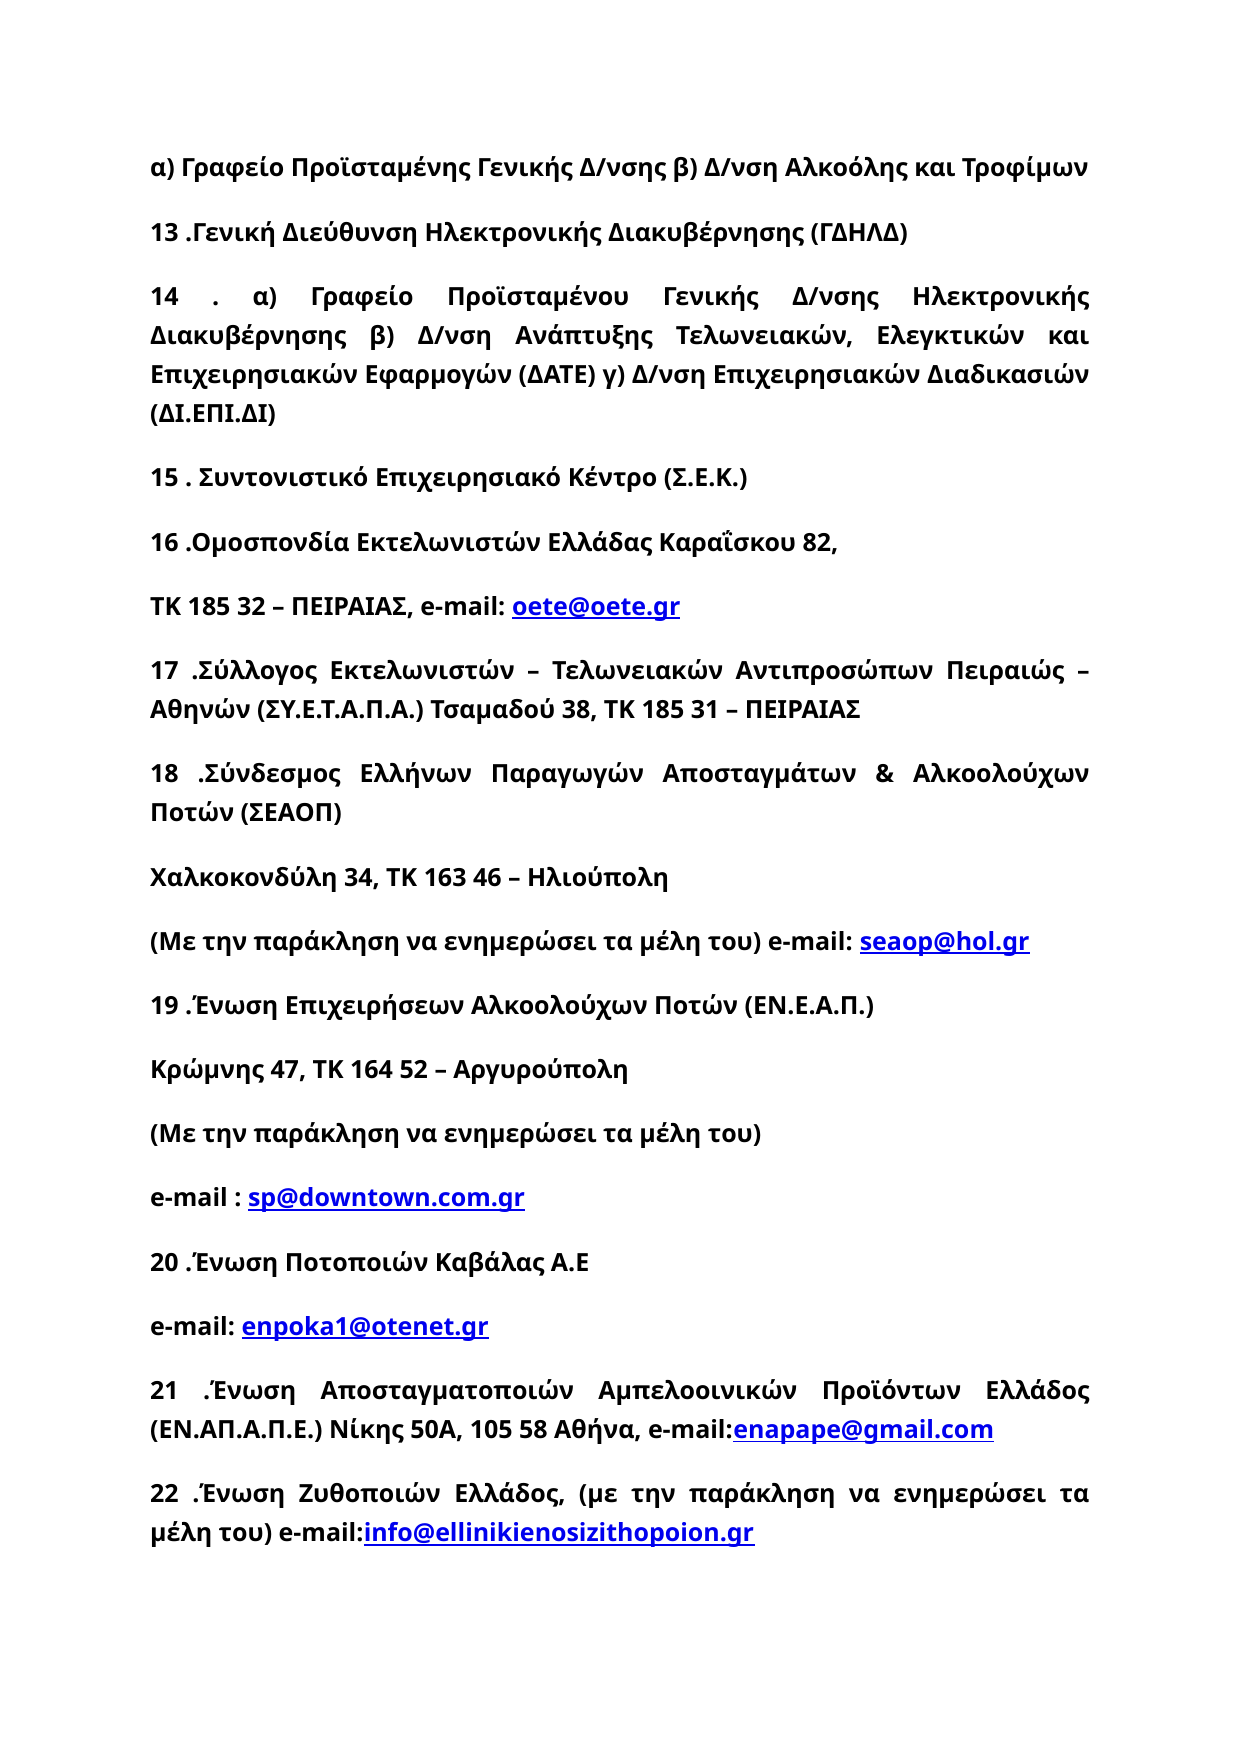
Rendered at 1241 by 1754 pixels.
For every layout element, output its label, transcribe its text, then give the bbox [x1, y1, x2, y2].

text 14 . α) Γραφείο Προϊσταμένου Γενικής Δ/νσης Ηλεκτρονικής Διακυβέρνησης β) Δ/νση Ανάπτυξης Τελωνειακών, Ελεγκτικών και Επιχειρησιακών Εφαρμογών (ΔΑΤΕ) γ) Δ/νση Επιχειρησιακών Διαδικασιών (ΔΙ.ΕΠΙ.ΔΙ) [150, 278, 1090, 430]
text e-mail: enpoka1@otenet.gr [150, 1308, 1090, 1342]
text α) Γραφείο Προϊσταμένης Γενικής Δ/νσης β) Δ/νση Αλκοόλης και Τροφίμων [150, 150, 1090, 184]
text 18 .Σύνδεσμος Ελλήνων Παραγωγών Αποσταγμάτων & Αλκοολούχων Ποτών (ΣΕΑΟΠ) [150, 756, 1090, 829]
text 22 .Ένωση Ζυθοποιών Ελλάδος, (με την παράκληση να ενημερώσει τα μέλη του) e-mail:info@ellinikienosizithopoion.gr [150, 1476, 1090, 1549]
text Κρώμνης 47, ΤΚ 164 52 – Αργυρούπολη [150, 1052, 1090, 1086]
text 20 .Ένωση Ποτοποιών Καβάλας Α.Ε [150, 1244, 1090, 1278]
text Χαλκοκονδύλη 34, ΤΚ 163 46 – Ηλιούπολη [150, 859, 1090, 893]
text 13 .Γενική Διεύθυνση Ηλεκτρονικής Διακυβέρνησης (ΓΔΗΛΔ) [150, 214, 1090, 248]
text 17 .Σύλλογος Εκτελωνιστών – Τελωνειακών Αντιπροσώπων Πειραιώς – Αθηνών (ΣΥ.Ε.Τ.Α.Π.Α.) Τσαμαδού 38, ΤΚ 185 31 – ΠΕΙΡΑΙΑΣ [150, 652, 1090, 726]
text 19 .Ένωση Επιχειρήσεων Αλκοολούχων Ποτών (ΕΝ.Ε.Α.Π.) [150, 987, 1090, 1022]
text (Με την παράκληση να ενημερώσει τα μέλη του) e-mail: seaop@hol.gr [150, 923, 1090, 957]
text (Με την παράκληση να ενημερώσει τα μέλη του) [150, 1116, 1090, 1150]
text ΤΚ 185 32 – ΠΕΙΡΑΙΑΣ, e-mail: oete@oete.gr [150, 588, 1090, 622]
text e-mail : sp@downtown.com.gr [150, 1180, 1090, 1214]
text 21 .Ένωση Αποσταγματοποιών Αμπελοοινικών Προϊόντων Ελλάδος (ΕΝ.ΑΠ.Α.Π.Ε.) Νίκης 50Α, 105 58 Αθήνα, e-mail:enapape@gmail.com [150, 1372, 1090, 1446]
text 15 . Συντονιστικό Επιχειρησιακό Κέντρο (Σ.Ε.Κ.) [150, 460, 1090, 494]
text 16 .Ομοσπονδία Εκτελωνιστών Ελλάδας Καραΐσκου 82, [150, 524, 1090, 558]
